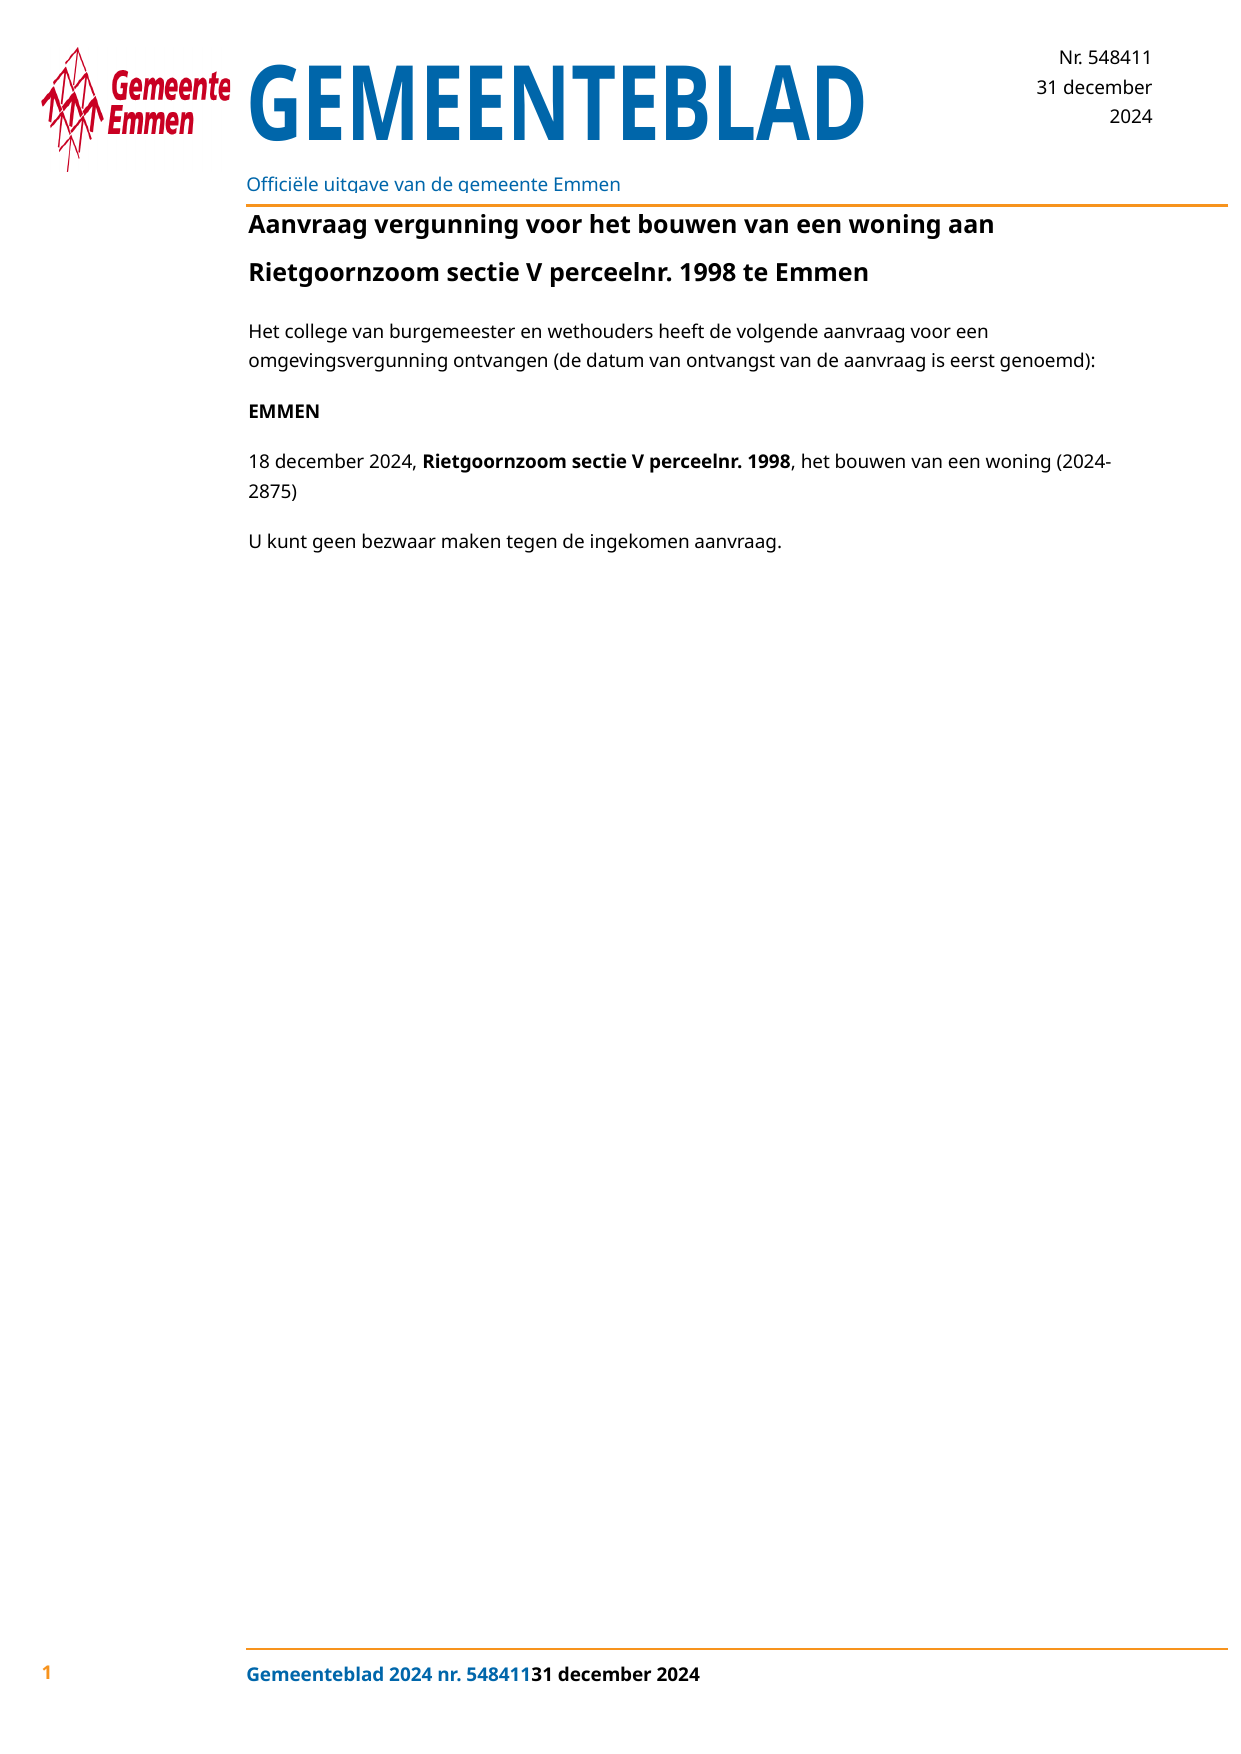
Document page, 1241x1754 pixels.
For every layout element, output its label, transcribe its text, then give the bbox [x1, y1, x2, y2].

text Aanvraag vergunning voor het bouwen van een woning aan Rietgoornzoom sectie V perceelnr. 1998 te Emmen [248, 207, 1152, 288]
text 18 december 2024, Rietgoornzoom sectie V perceelnr. 1998, het bouwen van een woning (2024-2875) [248, 448, 1152, 504]
text Het college van burgemeester en wethouders heeft de volgende aanvraag voor een omgevingsvergunning ontvangen (de datum van ontvangst van de aanvraag is eerst genoemd): [248, 318, 1152, 373]
text EMMEN [248, 398, 1152, 424]
picture [41, 47, 231, 172]
text U kunt geen bezwaar maken tegen de ingekomen aanvraag. [248, 528, 1152, 554]
